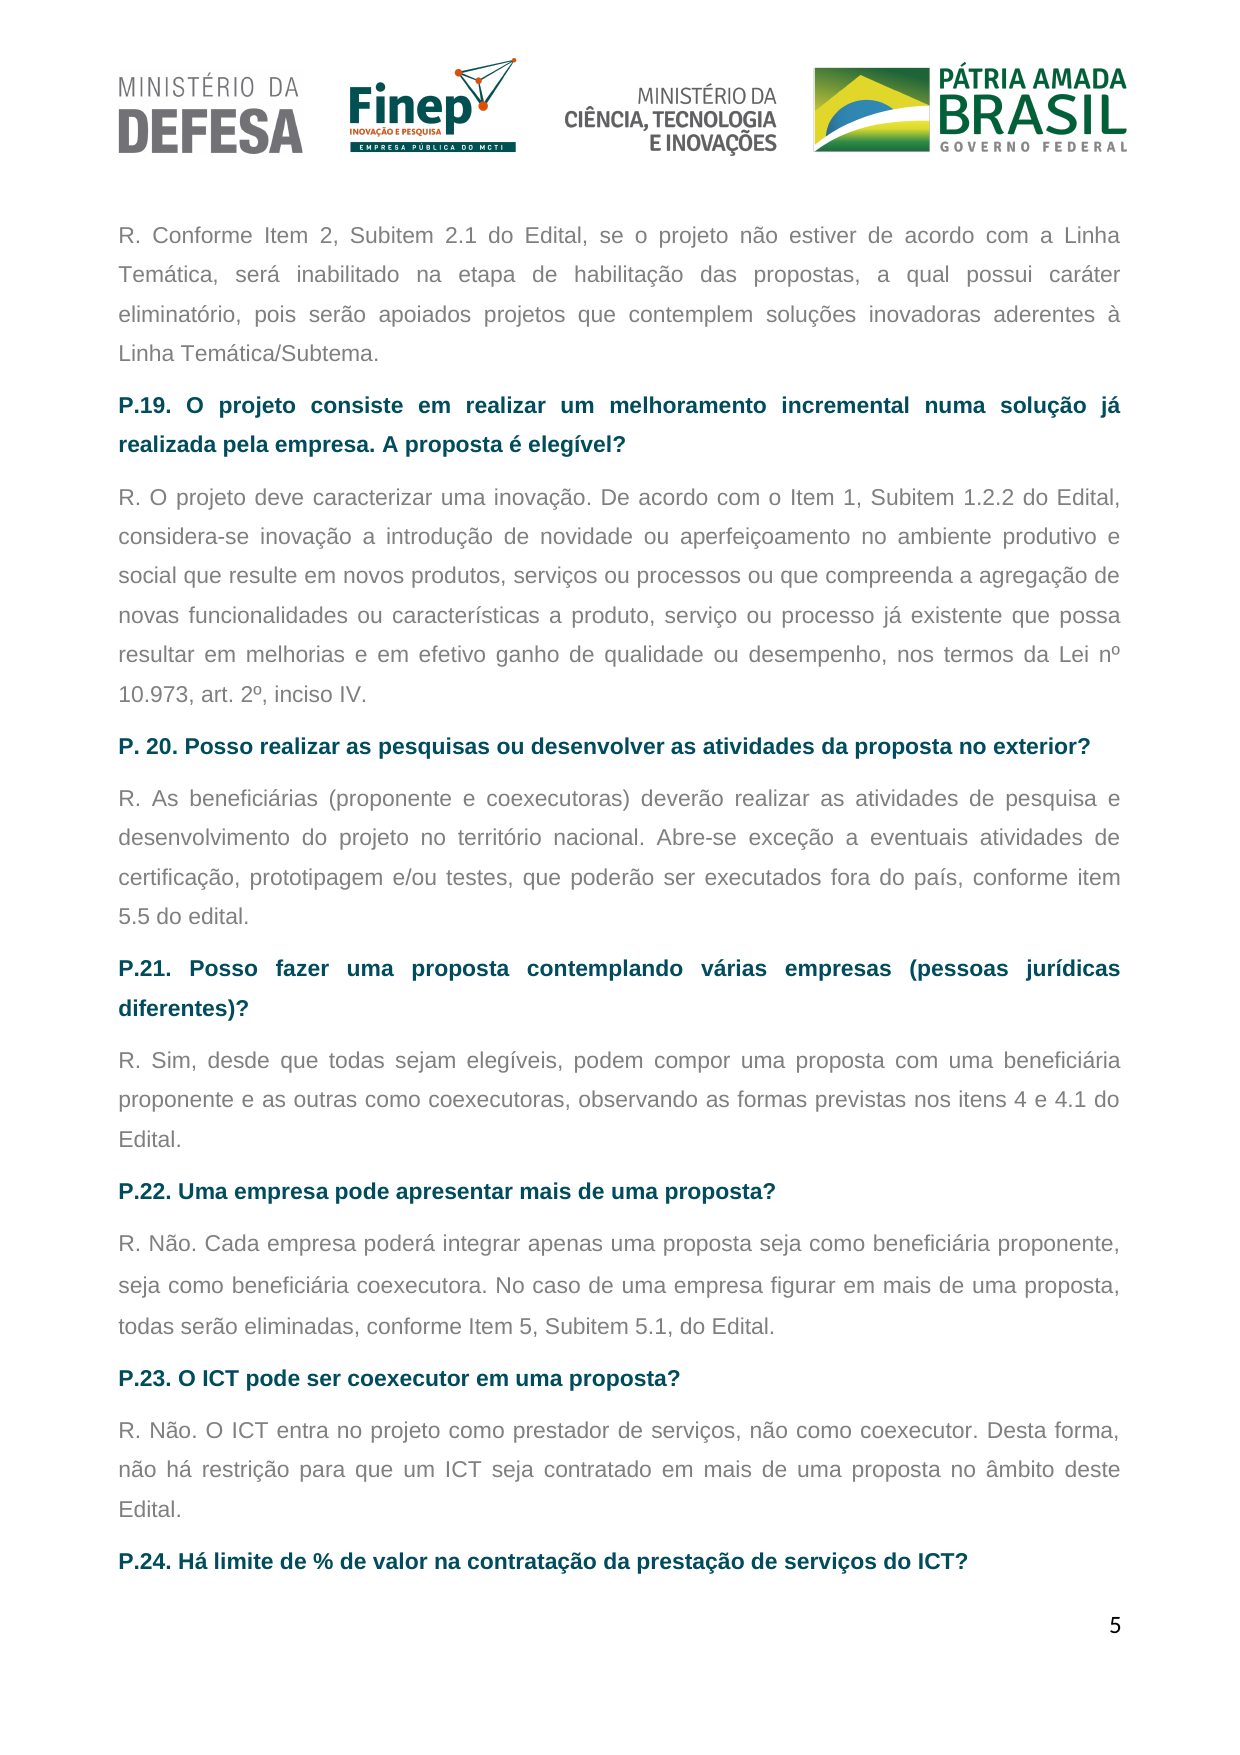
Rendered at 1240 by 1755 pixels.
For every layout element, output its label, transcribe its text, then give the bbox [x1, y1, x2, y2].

text P.24. Há limite de % de valor na contratação da prestação de serviços do ICT? [118, 1548, 1121, 1574]
text R. Sim, desde que todas sejam elegíveis, podem compor uma proposta com uma beneficiária proponente e as outras como coexecutoras, observando as formas previstas nos itens 4 e 4.1 do Edital. [118, 1047, 1121, 1152]
text P. 20. Posso realizar as pesquisas ou desenvolver as atividades da proposta no exterior? [118, 733, 1121, 759]
text R. Não. Cada empresa poderá integrar apenas uma proposta seja como beneficiária proponente, seja como beneficiária coexecutora. No caso de uma empresa figurar em mais de uma proposta, todas serão eliminadas, conforme Item 5, Subitem 5.1, do Edital. [118, 1229, 1121, 1339]
text P.21. Posso fazer uma proposta contemplando várias empresas (pessoas jurídicas diferentes)? [118, 955, 1121, 1021]
text R. As beneficiárias (proponente e coexecutoras) deverão realizar as atividades de pesquisa e desenvolvimento do projeto no território nacional. Abre-se exceção a eventuais atividades de certificação, prototipagem e/ou testes, que poderão ser executados fora do país, conforme item 5.5 do edital. [118, 785, 1121, 929]
text P.22. Uma empresa pode apresentar mais de uma proposta? [118, 1178, 1121, 1204]
text P.19. O projeto consiste em realizar um melhoramento incremental numa solução já realizada pela empresa. A proposta é elegível? [118, 392, 1121, 458]
text R. O projeto deve caracterizar uma inovação. De acordo com o Item 1, Subitem 1.2.2 do Edital, considera-se inovação a introdução de novidade ou aperfeiçoamento no ambiente produtivo e social que resulte em novos produtos, serviços ou processos ou que compreenda a agregação de novas funcionalidades ou características a produto, serviço ou processo já existente que possa resultar em melhorias e em efetivo ganho de qualidade ou desempenho, nos termos da Lei nº 10.973, art. 2º, inciso IV. [118, 483, 1121, 707]
text R. Conforme Item 2, Subitem 2.1 do Edital, se o projeto não estiver de acordo com a Linha Temática, será inabilitado na etapa de habilitação das propostas, a qual possui caráter eliminatório, pois serão apoiados projetos que contemplem soluções inovadoras aderentes à Linha Temática/Subtema. [118, 222, 1121, 366]
text R. Não. O ICT entra no projeto como prestador de serviços, não como coexecutor. Desta forma, não há restrição para que um ICT seja contratado em mais de uma proposta no âmbito deste Edital. [118, 1417, 1121, 1522]
text P.23. O ICT pode ser coexecutor em uma proposta? [118, 1365, 1121, 1391]
